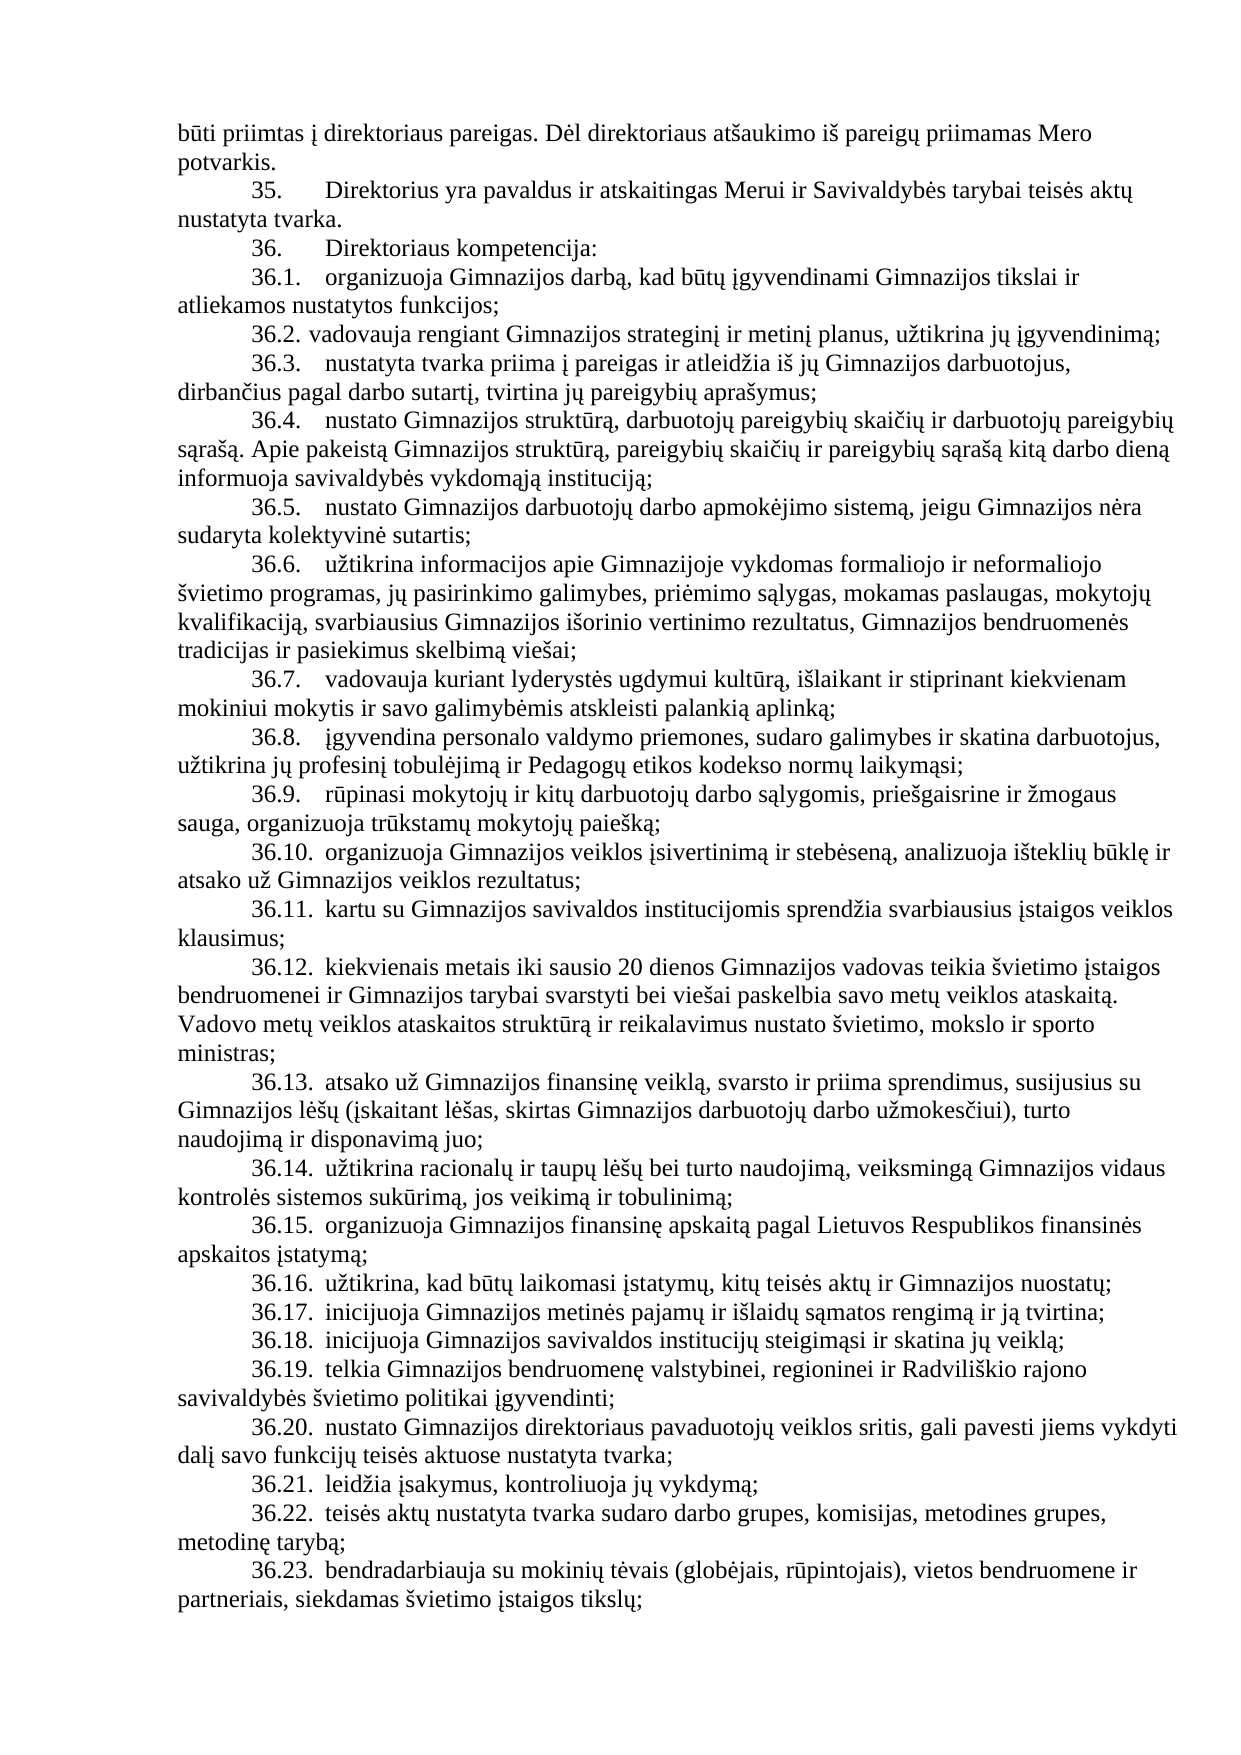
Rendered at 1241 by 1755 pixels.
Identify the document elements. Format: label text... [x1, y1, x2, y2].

text 36.5. nustato Gimnazijos darbuotojų darbo apmokėjimo sistemą, jeigu Gimnazijos nėra sudaryta kolektyvinė sutartis; [177, 492, 1181, 549]
text 36.14. užtikrina racionalų ir taupų lėšų bei turto naudojimą, veiksmingą Gimnazijos vidaus kontrolės sistemos sukūrimą, jos veikimą ir tobulinimą; [177, 1153, 1181, 1211]
text 35. Direktorius yra pavaldus ir atskaitingas Merui ir Savivaldybės tarybai teisės aktų nustatyta tvarka. [177, 176, 1181, 233]
text 36.21. leidžia įsakymus, kontroliuoja jų vykdymą; [177, 1469, 1181, 1498]
text 36.12. kiekvienais metais iki sausio 20 dienos Gimnazijos vadovas teikia švietimo įstaigos bendruomenei ir Gimnazijos tarybai svarstyti bei viešai paskelbia savo metų veiklos ataskaitą. Vadovo metų veiklos ataskaitos struktūrą ir reikalavimus nustato švietimo, mokslo ir sporto ministras; [177, 952, 1181, 1067]
text 36.20. nustato Gimnazijos direktoriaus pavaduotojų veiklos sritis, gali pavesti jiems vykdyti dalį savo funkcijų teisės aktuose nustatyta tvarka; [177, 1412, 1181, 1469]
text 36.1. organizuoja Gimnazijos darbą, kad būtų įgyvendinami Gimnazijos tikslai ir atliekamos nustatytos funkcijos; [177, 262, 1181, 319]
text 36.11. kartu su Gimnazijos savivaldos institucijomis sprendžia svarbiausius įstaigos veiklos klausimus; [177, 894, 1181, 952]
text 36.9. rūpinasi mokytojų ir kitų darbuotojų darbo sąlygomis, priešgaisrine ir žmogaus sauga, organizuoja trūkstamų mokytojų paiešką; [177, 779, 1181, 837]
text 36.22. teisės aktų nustatyta tvarka sudaro darbo grupes, komisijas, metodines grupes, metodinę tarybą; [177, 1498, 1181, 1556]
text 36. Direktoriaus kompetencija: [177, 233, 1181, 262]
text 36.8. įgyvendina personalo valdymo priemones, sudaro galimybes ir skatina darbuotojus, užtikrina jų profesinį tobulėjimą ir Pedagogų etikos kodekso normų laikymąsi; [177, 722, 1181, 779]
text būti priimtas į direktoriaus pareigas. Dėl direktoriaus atšaukimo iš pareigų priimamas Mero potvarkis. [177, 118, 1181, 176]
text 36.16. užtikrina, kad būtų laikomasi įstatymų, kitų teisės aktų ir Gimnazijos nuostatų; [251, 1268, 1181, 1297]
text 36.3. nustatyta tvarka priima į pareigas ir atleidžia iš jų Gimnazijos darbuotojus, dirbančius pagal darbo sutartį, tvirtina jų pareigybių aprašymus; [177, 348, 1181, 406]
text 36.23. bendradarbiauja su mokinių tėvais (globėjais, rūpintojais), vietos bendruomene ir partneriais, siekdamas švietimo įstaigos tikslų; [177, 1556, 1181, 1613]
text 36.6. užtikrina informacijos apie Gimnazijoje vykdomas formaliojo ir neformaliojo švietimo programas, jų pasirinkimo galimybes, priėmimo sąlygas, mokamas paslaugas, mokytojų kvalifikaciją, svarbiausius Gimnazijos išorinio vertinimo rezultatus, Gimnazijos bendruomenės tradicijas ir pasiekimus skelbimą viešai; [177, 549, 1181, 664]
text 36.2. vadovauja rengiant Gimnazijos strateginį ir metinį planus, užtikrina jų įgyvendinimą; [177, 319, 1181, 348]
text 36.18. inicijuoja Gimnazijos savivaldos institucijų steigimąsi ir skatina jų veiklą; [177, 1326, 1181, 1354]
text 36.7. vadovauja kuriant lyderystės ugdymui kultūrą, išlaikant ir stiprinant kiekvienam mokiniui mokytis ir savo galimybėmis atskleisti palankią aplinką; [177, 664, 1181, 722]
text 36.15. organizuoja Gimnazijos finansinę apskaitą pagal Lietuvos Respublikos finansinės apskaitos įstatymą; [177, 1211, 1181, 1268]
text 36.4. nustato Gimnazijos struktūrą, darbuotojų pareigybių skaičių ir darbuotojų pareigybių sąrašą. Apie pakeistą Gimnazijos struktūrą, pareigybių skaičių ir pareigybių sąrašą kitą darbo dieną informuoja savivaldybės vykdomąją instituciją; [177, 406, 1181, 492]
text 36.19. telkia Gimnazijos bendruomenę valstybinei, regioninei ir Radviliškio rajono savivaldybės švietimo politikai įgyvendinti; [177, 1354, 1181, 1412]
text 36.17. inicijuoja Gimnazijos metinės pajamų ir išlaidų sąmatos rengimą ir ją tvirtina; [177, 1297, 1181, 1326]
text 36.10. organizuoja Gimnazijos veiklos įsivertinimą ir stebėseną, analizuoja išteklių būklę ir atsako už Gimnazijos veiklos rezultatus; [177, 837, 1181, 894]
text 36.13. atsako už Gimnazijos finansinę veiklą, svarsto ir priima sprendimus, susijusius su Gimnazijos lėšų (įskaitant lėšas, skirtas Gimnazijos darbuotojų darbo užmokesčiui), turto naudojimą ir disponavimą juo; [177, 1067, 1181, 1153]
